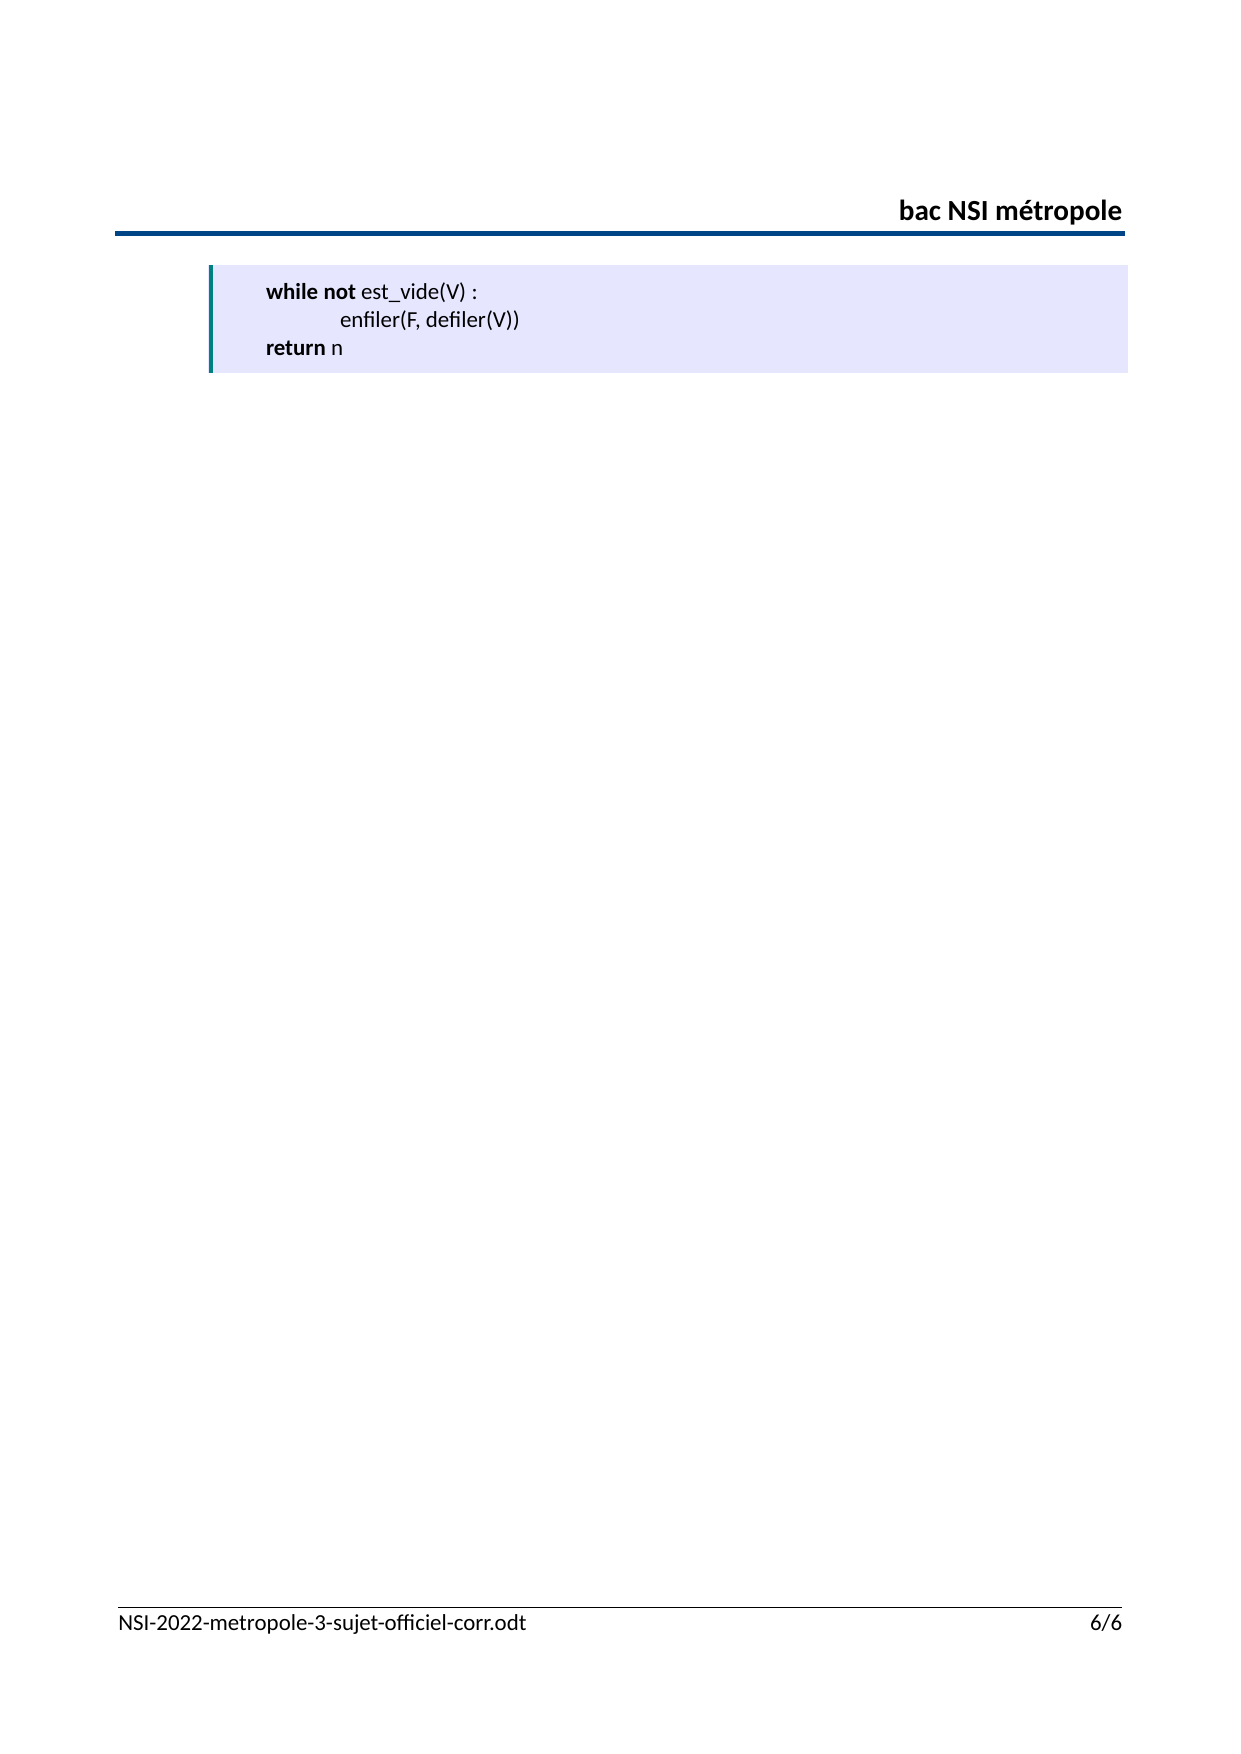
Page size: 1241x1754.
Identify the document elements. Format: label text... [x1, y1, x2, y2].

text return n [213, 333, 1128, 373]
text enfiler(F, defiler(V)) [213, 305, 1128, 333]
text while not est_vide(V) : [213, 265, 1128, 305]
